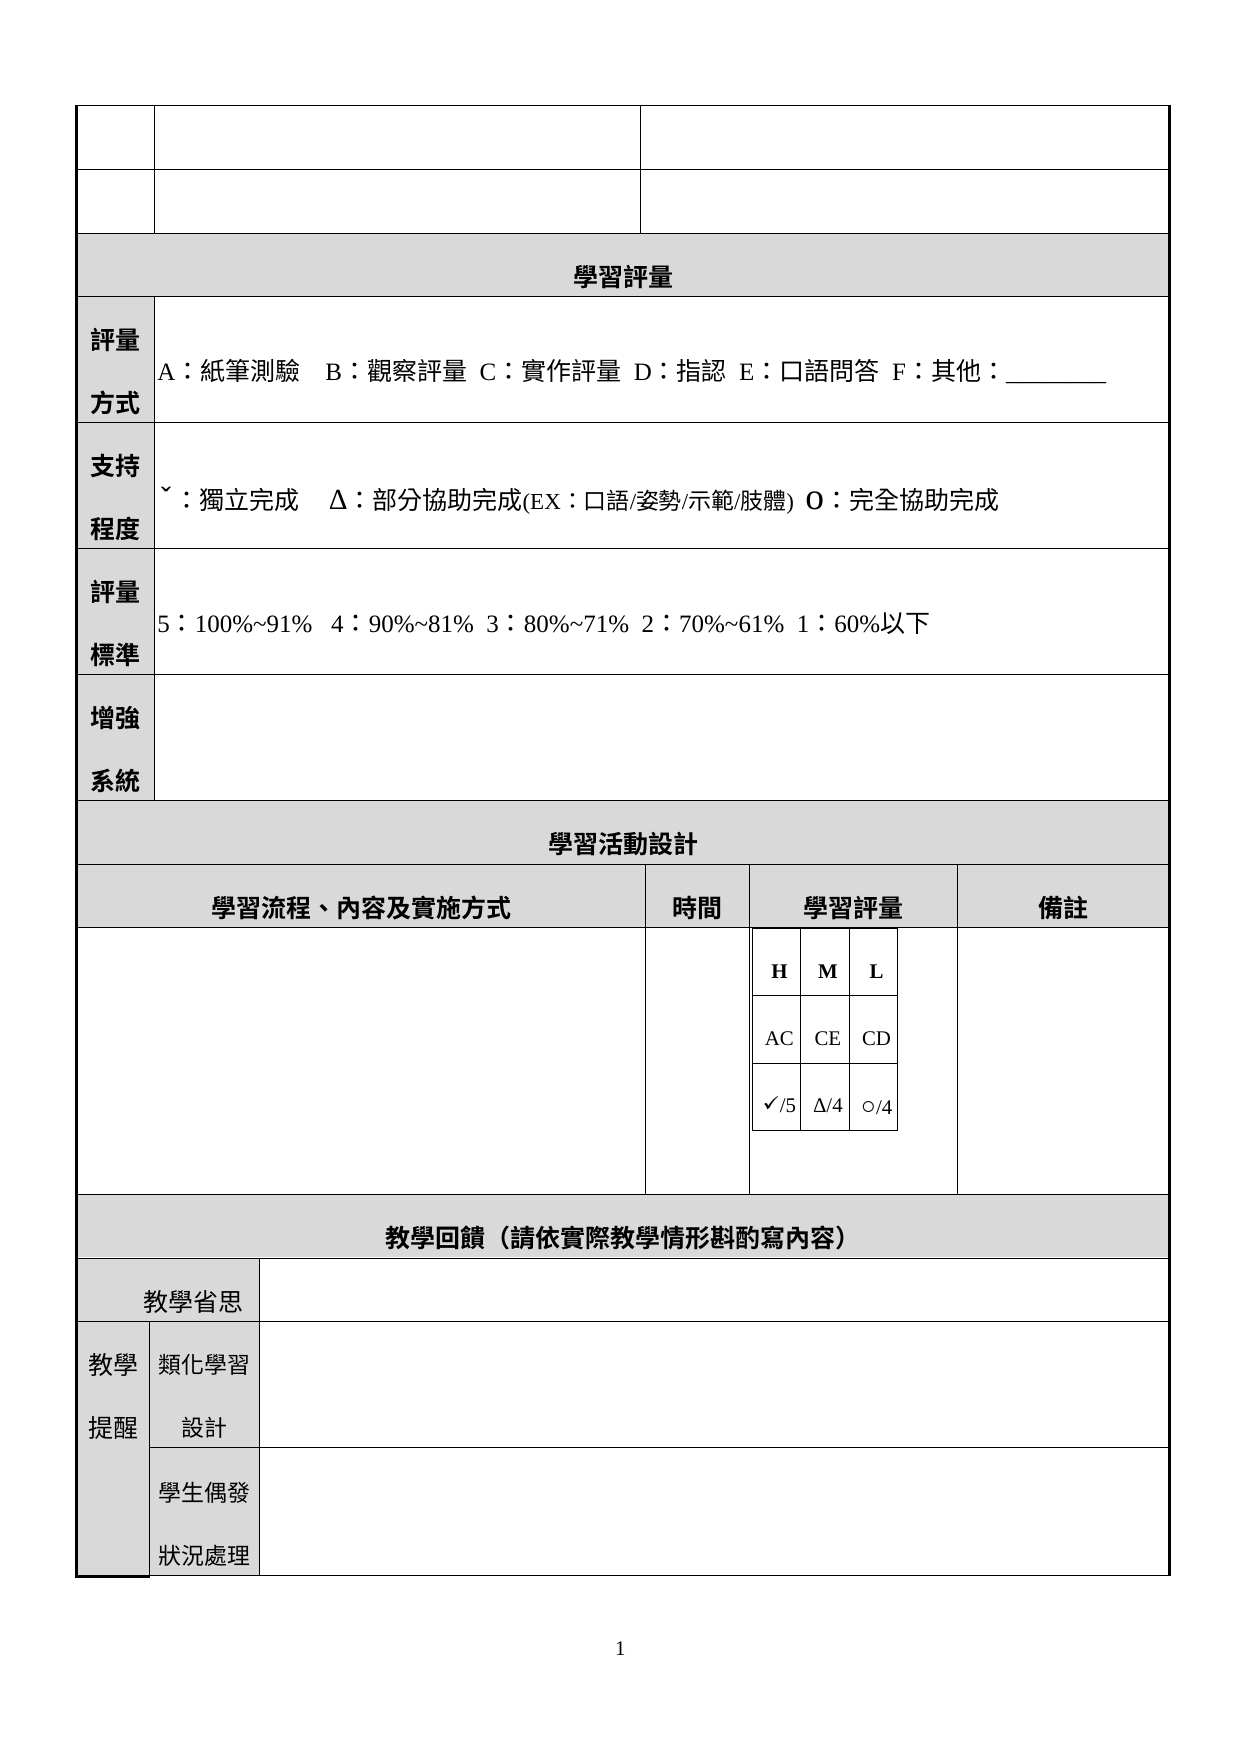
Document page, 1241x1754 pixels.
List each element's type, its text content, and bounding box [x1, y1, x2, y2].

table_cell /5 [753, 1064, 800, 1130]
table_cell [78, 106, 154, 169]
table_cell [641, 170, 1168, 232]
table_header L [850, 929, 897, 995]
table_cell 學習活動設計 [78, 801, 1168, 864]
table_cell CD [850, 996, 897, 1062]
table_cell 學習評量 [750, 865, 957, 927]
table_cell A：紙筆測驗 B：觀察評量 C：實作評量 D：指認 E：口語問答 F：其他：________ [155, 297, 1168, 422]
table_cell 備註 [958, 865, 1168, 927]
table_cell 評量標準 [78, 549, 154, 674]
table_cell [646, 928, 749, 1194]
table_cell 教學省思 [78, 1259, 259, 1321]
table_cell [958, 928, 1168, 1194]
table_cell 增強系統 [78, 675, 154, 800]
table_cell 類化學習設計 [150, 1322, 259, 1447]
table_cell [641, 106, 1168, 169]
table_header H [753, 929, 800, 995]
table_cell [155, 675, 1168, 800]
table_cell [155, 106, 640, 169]
table_cell ˇ：獨立完成 Δ：部分協助完成(EX：口語/姿勢/示範/肢體) o：完全協助完成 [155, 423, 1168, 548]
table_cell 學習流程、內容及實施方式 [78, 865, 645, 927]
table_cell [78, 928, 645, 1194]
table_cell ○/4 [850, 1064, 897, 1130]
table_cell CE [801, 996, 849, 1062]
table_cell 支持程度 [78, 423, 154, 548]
table_cell Δ/4 [801, 1064, 849, 1130]
table_cell [260, 1448, 1168, 1575]
table_header M [801, 929, 849, 995]
table_cell AC [753, 996, 800, 1062]
table_cell 評量方式 [78, 297, 154, 422]
table_cell [78, 170, 154, 232]
table_cell 5：100%~91% 4：90%~81% 3：80%~71% 2：70%~61% 1：60%以下 [155, 549, 1168, 674]
table_cell 時間 [646, 865, 749, 927]
table_cell [155, 170, 640, 232]
table_cell 教學 提醒 [78, 1322, 149, 1575]
table_cell [750, 928, 957, 1194]
table_cell [260, 1322, 1168, 1447]
table_cell 學習評量 [78, 234, 1168, 296]
table_cell 教學回饋（請依實際教學情形斟酌寫內容） [78, 1195, 1168, 1257]
table_cell [260, 1259, 1168, 1321]
table_cell 學生偶發狀況處理 [150, 1448, 259, 1575]
